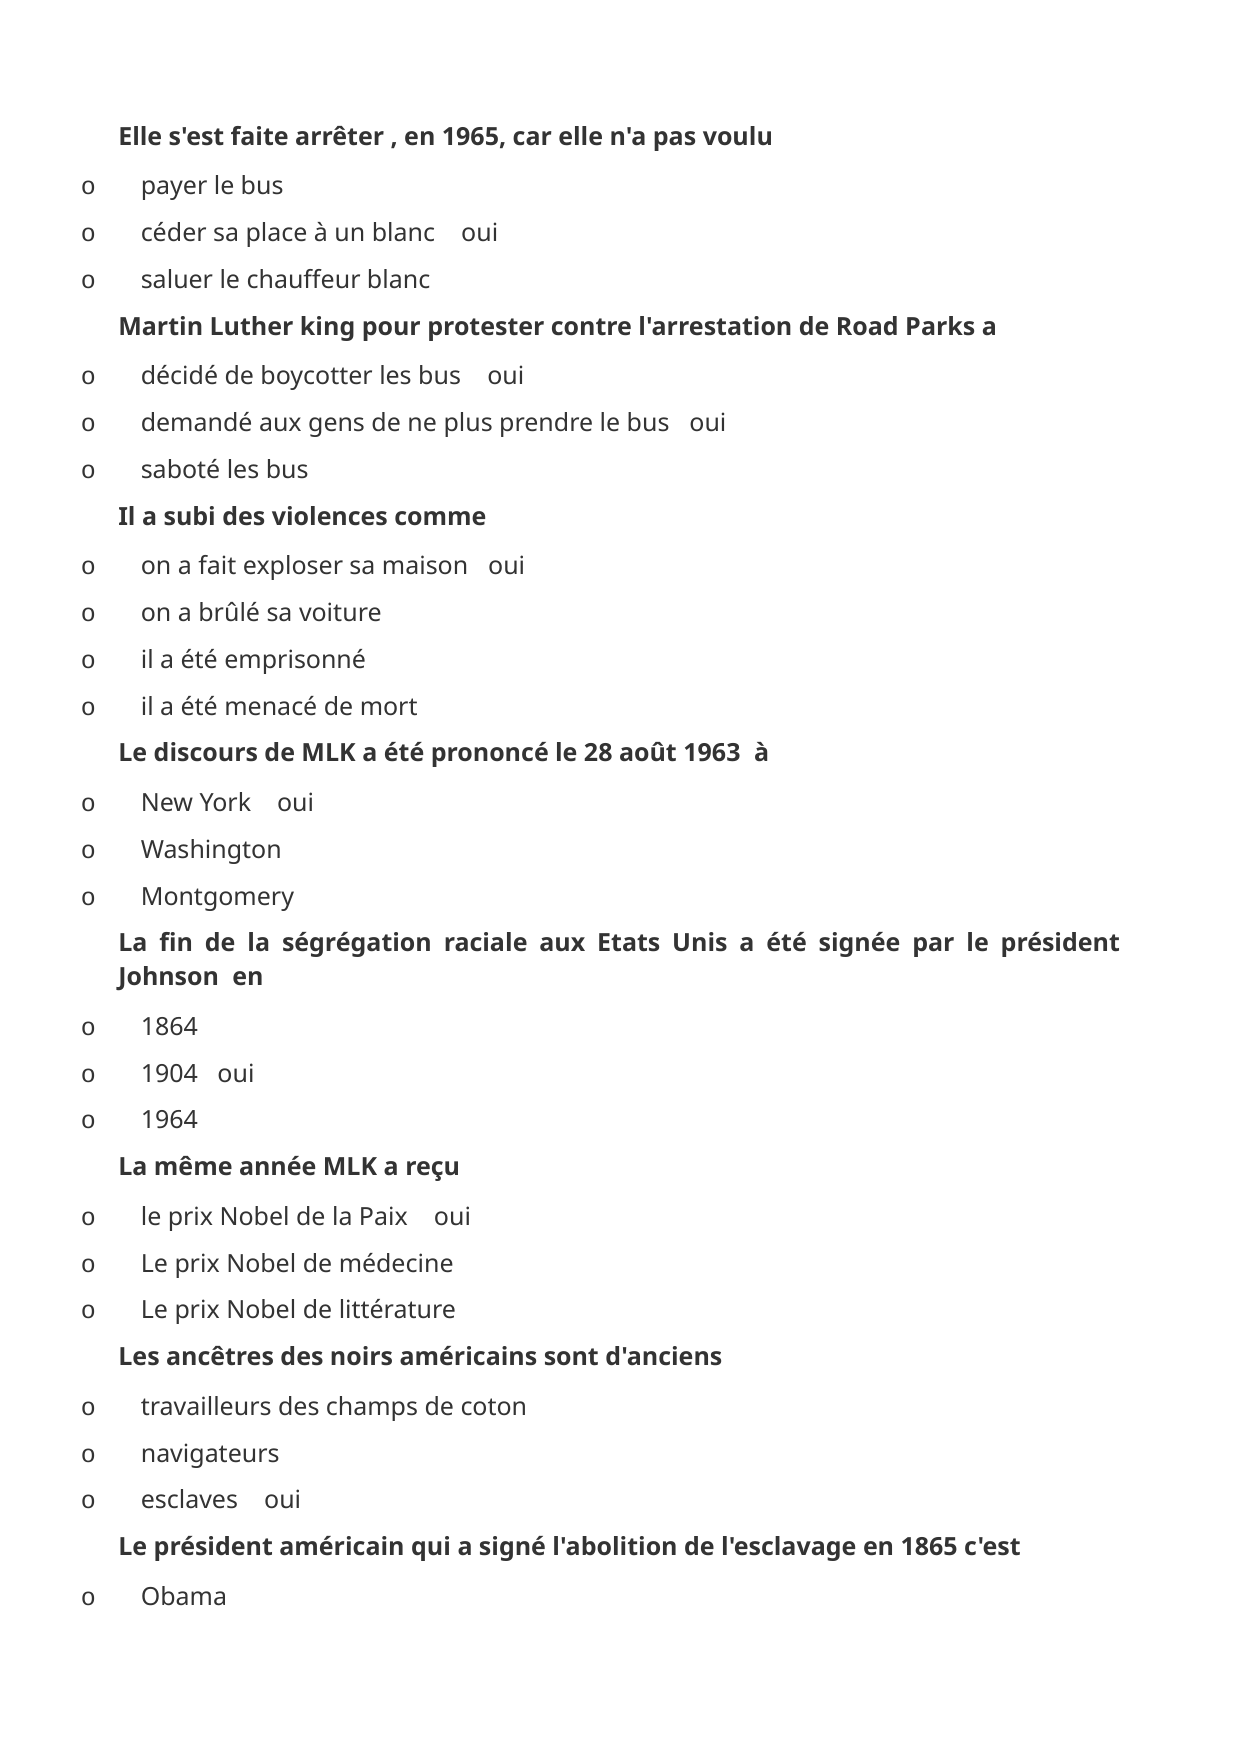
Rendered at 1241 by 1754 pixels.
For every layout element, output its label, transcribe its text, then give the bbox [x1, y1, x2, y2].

text o navigateurs [81, 1435, 1122, 1470]
text Martin Luther king pour protester contre l'arrestation de Road Parks a [118, 308, 1122, 342]
text Il a subi des violences comme [118, 498, 1122, 532]
text o saboté les bus [81, 451, 1122, 486]
text o payer le bus [81, 168, 1122, 202]
text o travailleurs des champs de coton [81, 1389, 1122, 1423]
text o demandé aux gens de ne plus prendre le bus oui [81, 404, 1122, 439]
text o céder sa place à un blanc oui [81, 214, 1122, 249]
text La fin de la ségrégation raciale aux Etats Unis a été signée par le président Johnson en [118, 925, 1122, 993]
text o 1964 [81, 1102, 1122, 1136]
text o on a brûlé sa voiture [81, 594, 1122, 629]
text o Obama [81, 1579, 1122, 1613]
text o le prix Nobel de la Paix oui [81, 1199, 1122, 1233]
text Le président américain qui a signé l'abolition de l'esclavage en 1865 c'est [118, 1529, 1122, 1563]
text o Le prix Nobel de médecine [81, 1245, 1122, 1280]
text Le discours de MLK a été prononcé le 28 août 1963 à [118, 735, 1122, 769]
text o il a été emprisonné [81, 641, 1122, 676]
text o Washington [81, 831, 1122, 866]
text Elle s'est faite arrêter , en 1965, car elle n'a pas voulu [118, 118, 1122, 152]
text o Montgomery [81, 878, 1122, 912]
text o 1904 oui [81, 1055, 1122, 1090]
text o il a été menacé de mort [81, 688, 1122, 722]
text o Le prix Nobel de littérature [81, 1292, 1122, 1326]
text o décidé de boycotter les bus oui [81, 358, 1122, 392]
text La même année MLK a reçu [118, 1149, 1122, 1183]
text o 1864 [81, 1009, 1122, 1043]
text o on a fait exploser sa maison oui [81, 548, 1122, 582]
text o New York oui [81, 784, 1122, 819]
text o esclaves oui [81, 1482, 1122, 1516]
text Les ancêtres des noirs américains sont d'anciens [118, 1339, 1122, 1373]
text o saluer le chauffeur blanc [81, 261, 1122, 296]
